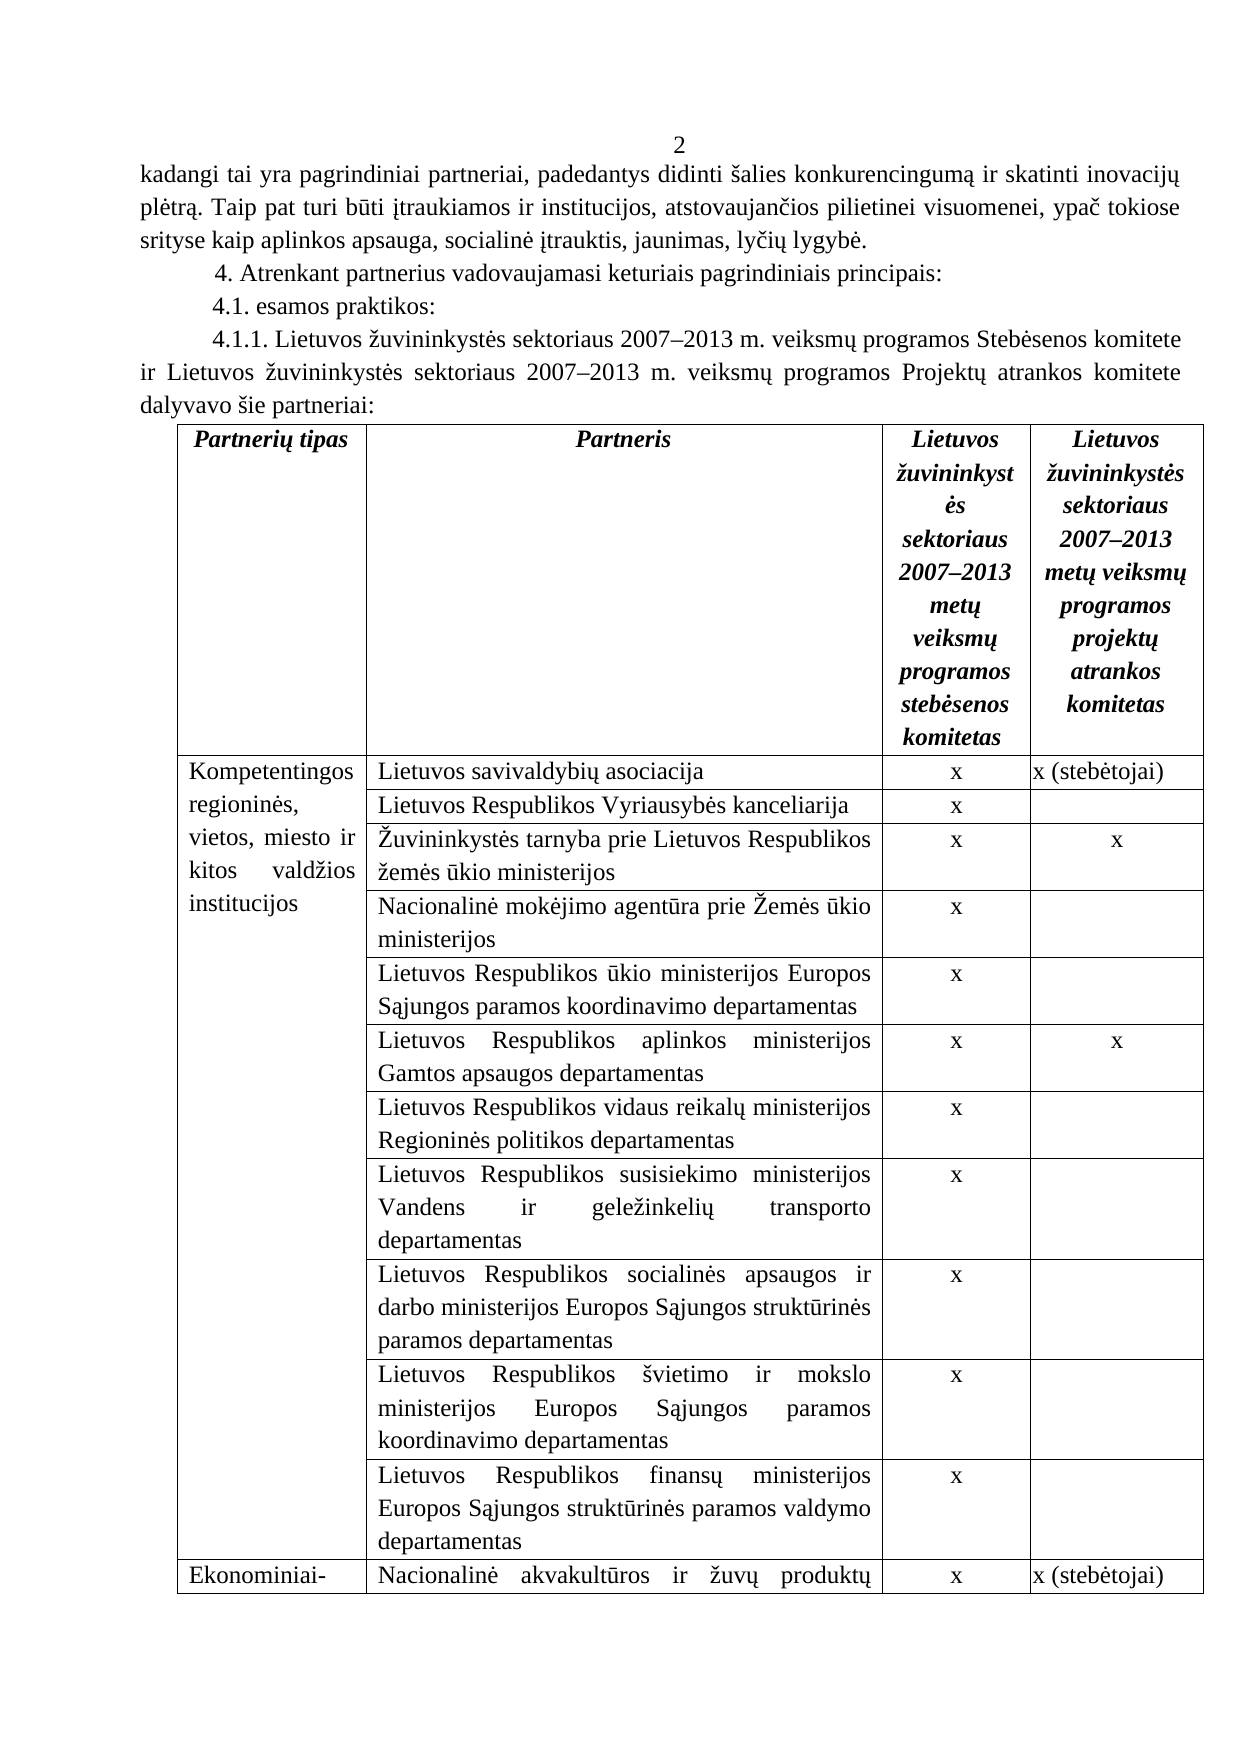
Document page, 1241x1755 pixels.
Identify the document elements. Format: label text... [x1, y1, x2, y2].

table_cell Nacionalinė mokėjimo agentūra prie Žemės ūkio ministerijos [367, 891, 882, 957]
table_cell Lietuvos Respublikos finansų ministerijos Europos Sąjungos struktūrinės paramos valdymo departamentas [367, 1460, 882, 1559]
table_cell x [883, 1092, 1030, 1158]
table_cell [1031, 1159, 1203, 1258]
text 4. Atrenkant partnerius vadovaujamasi keturiais pagrindiniais principais: [214, 258, 1181, 287]
table_header Partnerių tipas [178, 425, 366, 755]
table_cell [1031, 1260, 1203, 1358]
table_cell [1031, 1092, 1203, 1158]
table_cell x [883, 1260, 1030, 1358]
table_cell x [883, 1159, 1030, 1258]
table_cell Žuvininkystės tarnyba prie Lietuvos Respublikos žemės ūkio ministerijos [367, 824, 882, 890]
table_cell x (stebėtojai) [1031, 756, 1203, 789]
table_cell Ekonominiai- [178, 1560, 366, 1593]
table_cell x [883, 824, 1030, 890]
table_cell Lietuvos Respublikos švietimo ir mokslo ministerijos Europos Sąjungos paramos koordinavimo departamentas [367, 1360, 882, 1459]
table_cell [1031, 891, 1203, 957]
table_cell Lietuvos Respublikos Vyriausybės kanceliarija [367, 790, 882, 823]
table_cell [1031, 958, 1203, 1024]
table_cell x [1031, 824, 1203, 890]
table_cell Lietuvos Respublikos ūkio ministerijos Europos Sąjungos paramos koordinavimo departamentas [367, 958, 882, 1024]
table_header Lietuvos žuvininkystės sektoriaus 2007–2013 metų veiksmų programos projektų atrankos komitetas [1031, 425, 1203, 755]
table_cell x [883, 1560, 1030, 1593]
table_cell Kompetentingos regioninės, vietos, miesto ir kitos valdžios institucijos [178, 756, 366, 1559]
table_cell Lietuvos Respublikos socialinės apsaugos ir darbo ministerijos Europos Sąjungos struktūrinės paramos departamentas [367, 1260, 882, 1358]
table_header Lietuvos žuvininkystės sektoriaus 2007–2013 metų veiksmų programos stebėsenos komitetas [883, 425, 1030, 755]
table_cell x [883, 756, 1030, 789]
table_cell x (stebėtojai) [1031, 1560, 1203, 1593]
table_cell x [883, 891, 1030, 957]
table_header Partneris [367, 425, 882, 755]
table_cell x [883, 790, 1030, 823]
table_cell Lietuvos Respublikos vidaus reikalų ministerijos Regioninės politikos departamentas [367, 1092, 882, 1158]
table_cell [1031, 1360, 1203, 1459]
table_cell Nacionalinė akvakultūros ir žuvų produktų [367, 1560, 882, 1593]
table_cell x [883, 1360, 1030, 1459]
table_cell x [883, 1460, 1030, 1559]
text 4.1. esamos praktikos: [140, 291, 1181, 320]
table_cell Lietuvos savivaldybių asociacija [367, 756, 882, 789]
table_cell x [1031, 1025, 1203, 1091]
table_cell Lietuvos Respublikos susisiekimo ministerijos Vandens ir geležinkelių transporto departamentas [367, 1159, 882, 1258]
table_cell Lietuvos Respublikos aplinkos ministerijos Gamtos apsaugos departamentas [367, 1025, 882, 1091]
table_cell [1031, 790, 1203, 823]
table_cell [1031, 1460, 1203, 1559]
table_cell x [883, 958, 1030, 1024]
text 4.1.1. Lietuvos žuvininkystės sektoriaus 2007–2013 m. veiksmų programos Stebėsenos komitete ir Lietuvos žuvininkystės sektoriaus 2007–2013 m. veiksmų programos Projektų atrankos komitete dalyvavo šie partneriai: [140, 324, 1181, 419]
table_cell x [883, 1025, 1030, 1091]
text kadangi tai yra pagrindiniai partneriai, padedantys didinti šalies konkurencingumą ir skatinti inovacijų plėtrą. Taip pat turi būti įtraukiamos ir institucijos, atstovaujančios pilietinei visuomenei, ypač tokiose srityse kaip aplinkos apsauga, socialinė įtrauktis, jaunimas, lyčių lygybė. [140, 159, 1181, 254]
